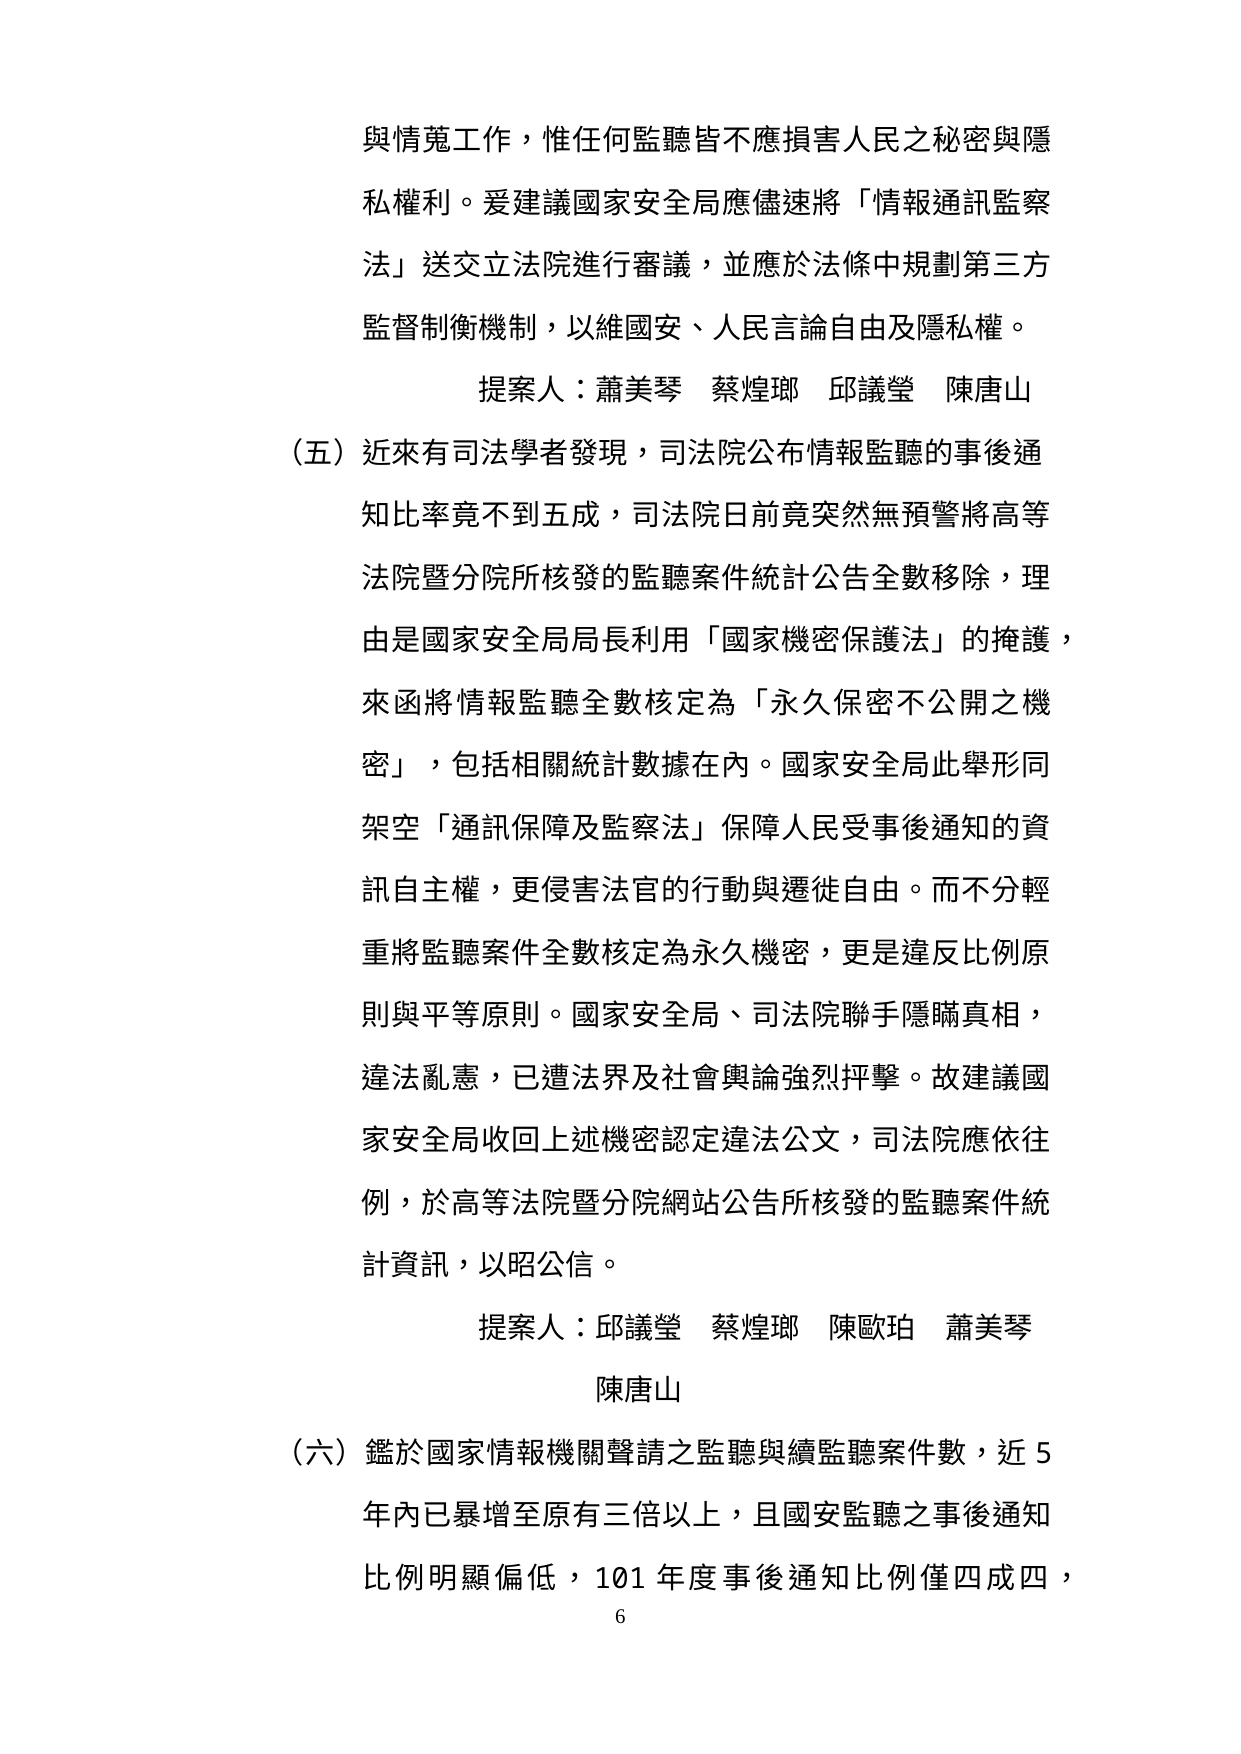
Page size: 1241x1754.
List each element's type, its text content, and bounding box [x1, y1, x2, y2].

text （五）近來有司法學者發現，司法院公布情報監聽的事後通 [274, 409, 1053, 471]
text 提案人：邱議瑩 蔡煌瑯 陳歐珀 蕭美琴 [478, 1284, 1053, 1346]
text （六）鑑於國家情報機關聲請之監聽與續監聽案件數，近5年內已暴增至原有三倍以上，且國安監聽之事後通知比例明顯偏低，101年度事後通知比例僅四成四，100年度事後通知比例更僅三成二。為落實憲法保障之人民秘密通訊自由，確保國安監聽作為未曾逾越「通訊保障及監察法」所規範之必要限度，建議國家安全局應於1個月內向立法院外交及國防委員會提出「國安監聽檢討報告」，針對97年至101年度，申請與核准國安監聽之案件數與線路數、線路種類統計、案件收結情況、監聽期間統計、法院准駁比例、事後通知與不通知比例、及不通知原因種類等通案統計數據，進行檢討並送交立法院外交及國防委員會。 [274, 1409, 1053, 1596]
text 知比率竟不到五成，司法院日前竟突然無預警將高等法院暨分院所核發的監聽案件統計公告全數移除，理由是國家安全局局長利用「國家機密保護法」的掩護，來函將情報監聽全數核定為「永久保密不公開之機密」，包括相關統計數據在內。國家安全局此舉形同架空「通訊保障及監察法」保障人民受事後通知的資訊自主權，更侵害法官的行動與遷徙自由。而不分輕重將監聽案件全數核定為永久機密，更是違反比例原則與平等原則。國家安全局、司法院聯手隱瞞真相，違法亂憲，已遭法界及社會輿論強烈抨擊。故建議國家安全局收回上述機密認定違法公文，司法院應依往例，於高等法院暨分院網站公告所核發的監聽案件統計資訊，以昭公信。 [361, 471, 1053, 1284]
text 提案人：蕭美琴 蔡煌瑯 邱議瑩 陳唐山 [478, 346, 1053, 409]
text （四）有鑑於近來政治及社會人士遭監聽氾濫，甚而連立法院總機系統皆遭長期監聽，令各界人心惶惶。針對國家安全局對境外人士所研擬之「情報通訊監察法」草案，預劃自行掌控情報監聽、減少外部機構限制之舉，遭到朝野立委產生高度疑慮。然目前台灣與中國密切往來衍生一定程度之風險，國家安全局雖須強化保防與情蒐工作，惟任何監聽皆不應損害人民之秘密與隱私權利。爰建議國家安全局應儘速將「情報通訊監察法」送交立法院進行審議，並應於法條中規劃第三方監督制衡機制，以維國安、人民言論自由及隱私權。 [274, 96, 1053, 346]
text 陳唐山 [595, 1346, 1053, 1409]
